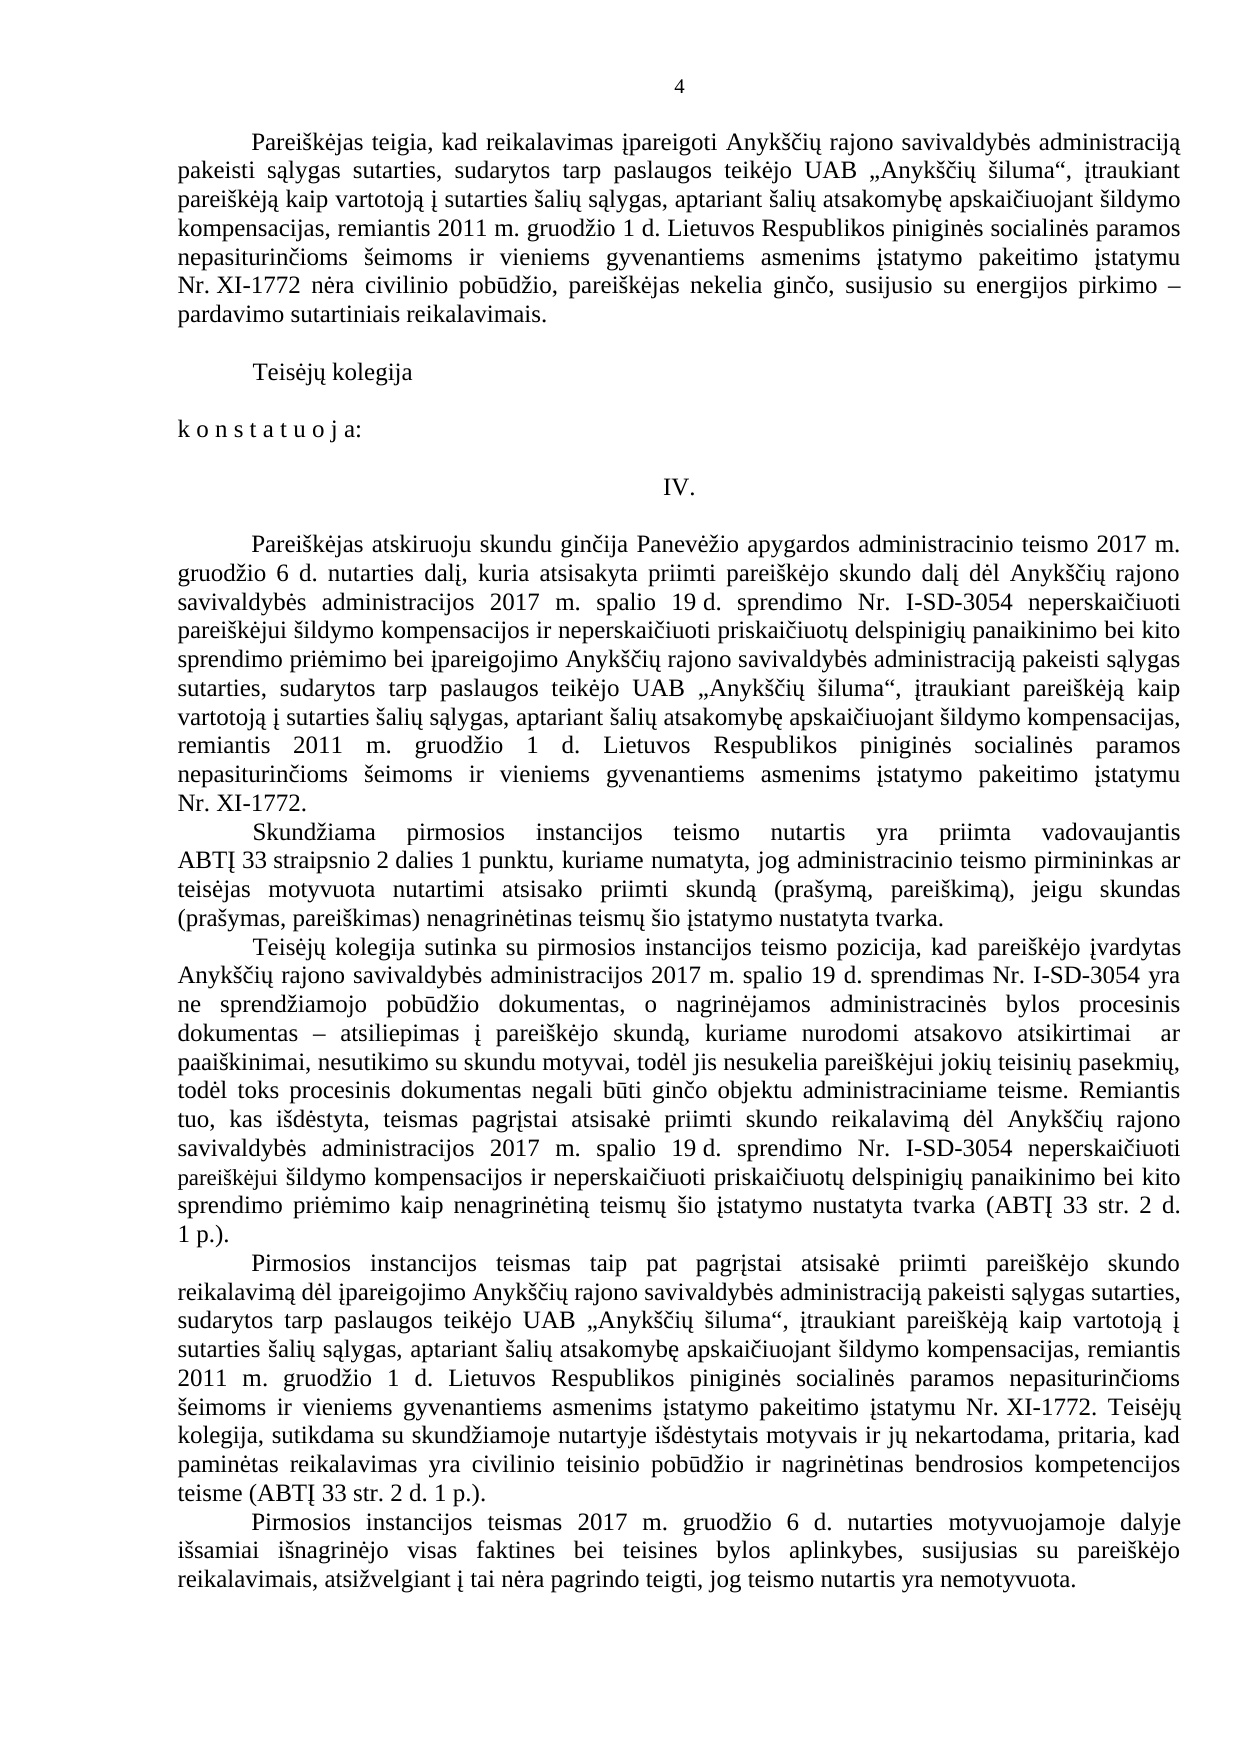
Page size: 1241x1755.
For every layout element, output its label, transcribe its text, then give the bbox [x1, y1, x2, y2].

text Skundžiama pirmosios instancijos teismo nutartis yra priimta vadovaujantis ABTĮ 33 straipsnio 2 dalies 1 punktu, kuriame numatyta, jog administracinio teismo pirmininkas ar teisėjas motyvuota nutartimi atsisako priimti skundą (prašymą, pareiškimą), jeigu skundas (prašymas, pareiškimas) nenagrinėtinas teismų šio įstatymo nustatyta tvarka. [177, 817, 1181, 932]
text Pirmosios instancijos teismas 2017 m. gruodžio 6 d. nutarties motyvuojamoje dalyje išsamiai išnagrinėjo visas faktines bei teisines bylos aplinkybes, susijusias su pareiškėjo reikalavimais, atsižvelgiant į tai nėra pagrindo teigti, jog teismo nutartis yra nemotyvuota. [177, 1507, 1181, 1593]
text Teisėjų kolegija sutinka su pirmosios instancijos teismo pozicija, kad pareiškėjo įvardytas Anykščių rajono savivaldybės administracijos 2017 m. spalio 19 d. sprendimas Nr. I-SD-3054 yra ne sprendžiamojo pobūdžio dokumentas, o nagrinėjamos administracinės bylos procesinis dokumentas – atsiliepimas į pareiškėjo skundą, kuriame nurodomi atsakovo atsikirtimai ar paaiškinimai, nesutikimo su skundu motyvai, todėl jis nesukelia pareiškėjui jokių teisinių pasekmių, todėl toks procesinis dokumentas negali būti ginčo objektu administraciniame teisme. Remiantis tuo, kas išdėstyta, teismas pagrįstai atsisakė priimti skundo reikalavimą dėl Anykščių rajono savivaldybės administracijos 2017 m. spalio 19 d. sprendimo Nr. I-SD-3054 neperskaičiuoti pareiškėjui šildymo kompensacijos ir neperskaičiuoti priskaičiuotų delspinigių panaikinimo bei kito sprendimo priėmimo kaip nenagrinėtiną teismų šio įstatymo nustatyta tvarka (ABTĮ 33 str. 2 d. 1 p.). [177, 932, 1181, 1248]
text IV. [177, 472, 1181, 500]
text k o n s t a t u o j a: [177, 414, 1181, 443]
text Pareiškėjas teigia, kad reikalavimas įpareigoti Anykščių rajono savivaldybės administraciją pakeisti sąlygas sutarties, sudarytos tarp paslaugos teikėjo UAB „Anykščių šiluma“, įtraukiant pareiškėją kaip vartotoją į sutarties šalių sąlygas, aptariant šalių atsakomybę apskaičiuojant šildymo kompensacijas, remiantis 2011 m. gruodžio 1 d. Lietuvos Respublikos piniginės socialinės paramos nepasiturinčioms šeimoms ir vieniems gyvenantiems asmenims įstatymo pakeitimo įstatymu Nr. XI-1772 nėra civilinio pobūdžio, pareiškėjas nekelia ginčo, susijusio su energijos pirkimo – pardavimo sutartiniais reikalavimais. [177, 127, 1181, 328]
text Teisėjų kolegija [177, 357, 1181, 385]
text Pareiškėjas atskiruoju skundu ginčija Panevėžio apygardos administracinio teismo 2017 m. gruodžio 6 d. nutarties dalį, kuria atsisakyta priimti pareiškėjo skundo dalį dėl Anykščių rajono savivaldybės administracijos 2017 m. spalio 19 d. sprendimo Nr. I-SD-3054 neperskaičiuoti pareiškėjui šildymo kompensacijos ir neperskaičiuoti priskaičiuotų delspinigių panaikinimo bei kito sprendimo priėmimo bei įpareigojimo Anykščių rajono savivaldybės administraciją pakeisti sąlygas sutarties, sudarytos tarp paslaugos teikėjo UAB „Anykščių šiluma“, įtraukiant pareiškėją kaip vartotoją į sutarties šalių sąlygas, aptariant šalių atsakomybę apskaičiuojant šildymo kompensacijas, remiantis 2011 m. gruodžio 1 d. Lietuvos Respublikos piniginės socialinės paramos nepasiturinčioms šeimoms ir vieniems gyvenantiems asmenims įstatymo pakeitimo įstatymu Nr. XI-1772. [177, 529, 1181, 817]
text Pirmosios instancijos teismas taip pat pagrįstai atsisakė priimti pareiškėjo skundo reikalavimą dėl įpareigojimo Anykščių rajono savivaldybės administraciją pakeisti sąlygas sutarties, sudarytos tarp paslaugos teikėjo UAB „Anykščių šiluma“, įtraukiant pareiškėją kaip vartotoją į sutarties šalių sąlygas, aptariant šalių atsakomybę apskaičiuojant šildymo kompensacijas, remiantis 2011 m. gruodžio 1 d. Lietuvos Respublikos piniginės socialinės paramos nepasiturinčioms šeimoms ir vieniems gyvenantiems asmenims įstatymo pakeitimo įstatymu Nr. XI-1772. Teisėjų kolegija, sutikdama su skundžiamoje nutartyje išdėstytais motyvais ir jų nekartodama, pritaria, kad paminėtas reikalavimas yra civilinio teisinio pobūdžio ir nagrinėtinas bendrosios kompetencijos teisme (ABTĮ 33 str. 2 d. 1 p.). [177, 1248, 1181, 1507]
